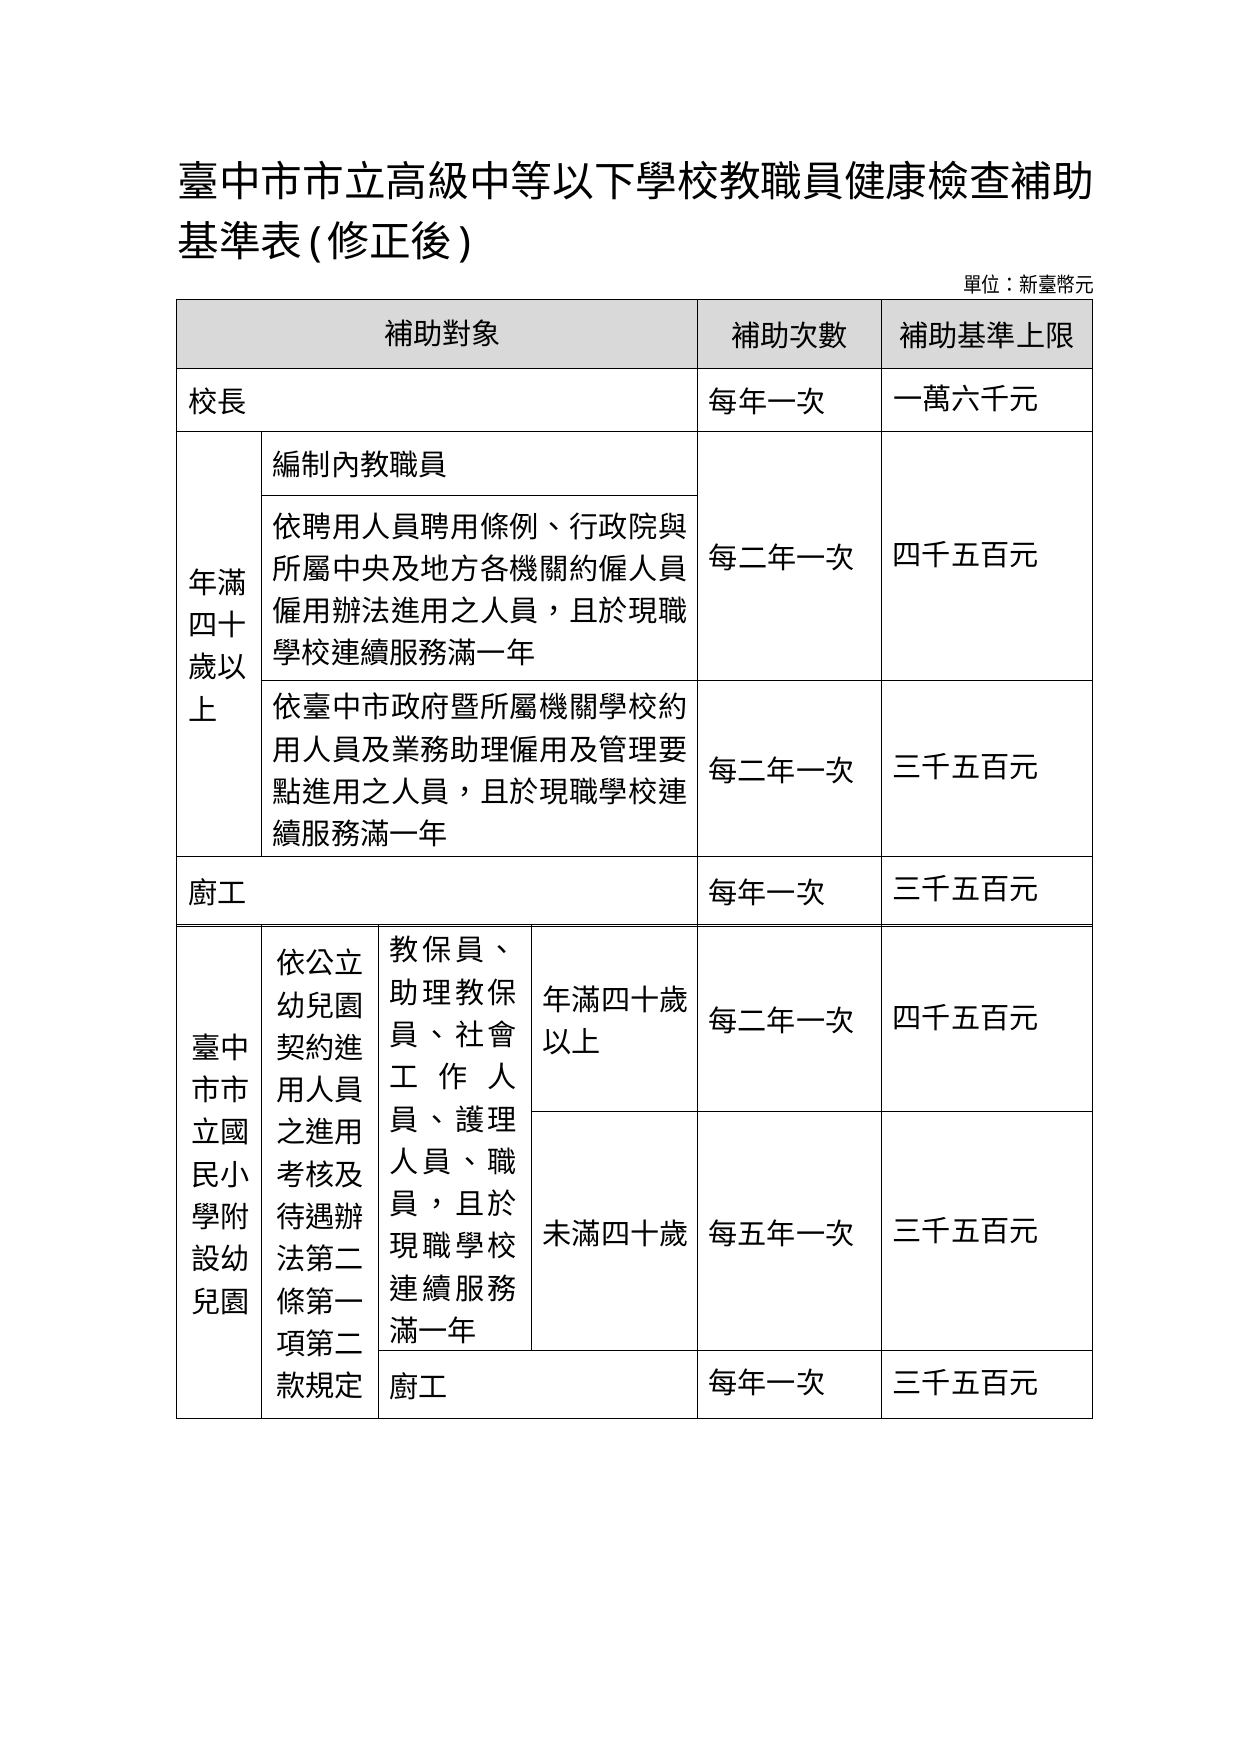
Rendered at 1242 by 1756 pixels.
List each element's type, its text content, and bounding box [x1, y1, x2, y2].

table_cell 三千五百元 [882, 1112, 1092, 1350]
table_cell 依聘用人員聘用條例、行政院與所屬中央及地方各機關約僱人員僱用辦法進用之人員，且於現職學校連續服務滿一年 [262, 496, 697, 680]
table_cell 廚工 [379, 1351, 697, 1418]
table_cell 三千五百元 [882, 1351, 1092, 1418]
table_cell 四千五百元 [882, 432, 1092, 680]
table_cell 依臺中市政府暨所屬機關學校約用人員及業務助理僱用及管理要點進用之人員，且於現職學校連續服務滿一年 [262, 681, 697, 856]
table_cell 年滿四十歲以上 [177, 432, 261, 856]
table_cell 每年一次 [698, 1351, 881, 1418]
table_cell 一萬六千元 [882, 369, 1092, 431]
table_cell 每年一次 [698, 857, 881, 924]
table_cell 每年一次 [698, 369, 881, 431]
text 臺中市市立高級中等以下學校教職員健康檢查補助基準表(修正後) [177, 148, 1094, 268]
table_cell 三千五百元 [882, 681, 1092, 856]
table_header 補助次數 [698, 300, 881, 368]
table_cell 每五年一次 [698, 1112, 881, 1350]
table_cell 年滿四十歲以上 [532, 927, 697, 1111]
table_cell 教保員、助理教保員、社會工作人員、護理人員、職員，且於現職學校連續服務滿一年 [379, 927, 531, 1350]
table_cell 未滿四十歲 [532, 1112, 697, 1350]
table_cell 三千五百元 [882, 857, 1092, 924]
table_cell 校長 [177, 369, 697, 431]
table_header 補助基準上限 [882, 300, 1092, 368]
table_cell 每二年一次 [698, 927, 881, 1111]
table_cell 廚工 [177, 857, 697, 924]
text 單位：新臺幣元 [177, 268, 1094, 299]
table_cell 每二年一次 [698, 681, 881, 856]
table_cell 依公立幼兒園契約進用人員之進用考核及待遇辦法第二條第一項第二款規定進用 [262, 927, 378, 1418]
table_cell 每二年一次 [698, 432, 881, 680]
table_cell 臺中市市立國民小學附設幼兒園 [177, 927, 261, 1418]
table_header 補助對象 [177, 300, 697, 368]
table_cell 編制內教職員 [262, 432, 697, 494]
table_cell 四千五百元 [882, 927, 1092, 1111]
